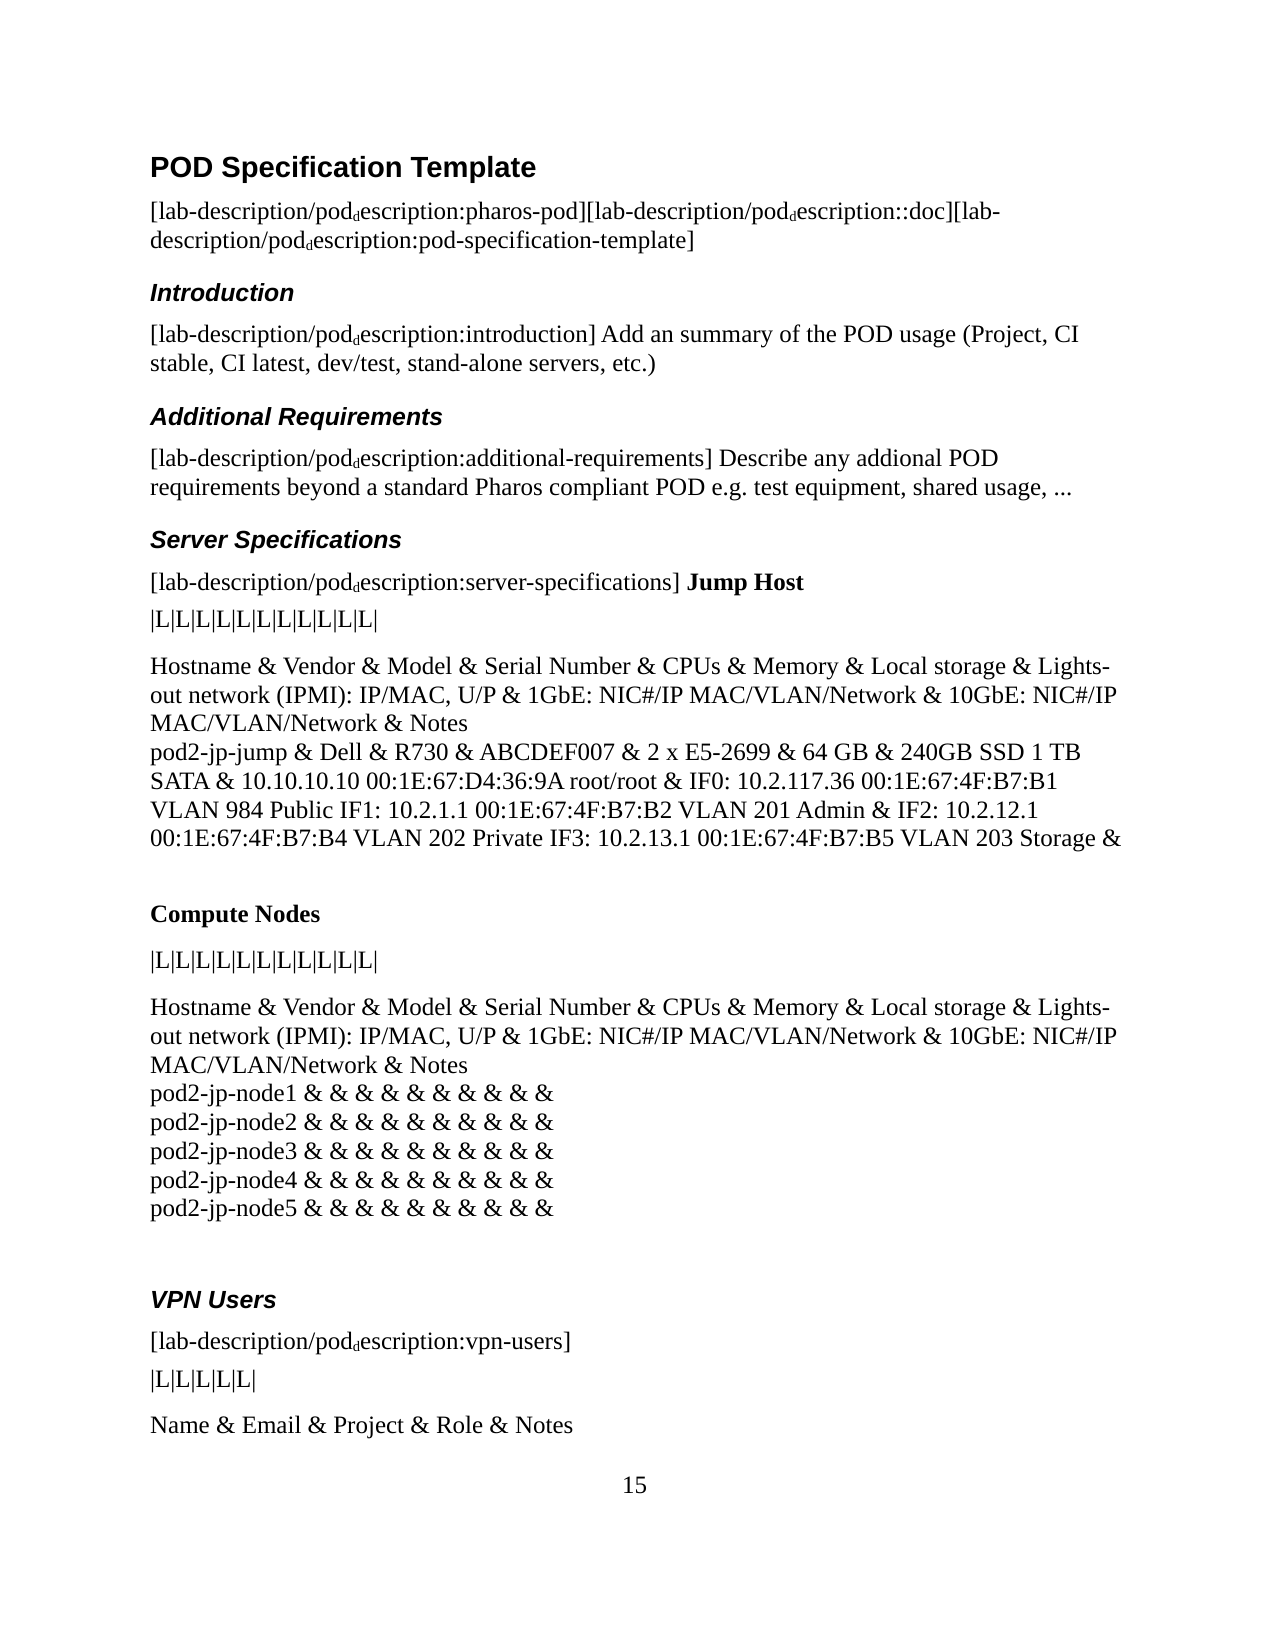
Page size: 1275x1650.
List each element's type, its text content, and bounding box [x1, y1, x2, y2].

text [lab-description/poddescription:introduction] Add an summary of the POD usage (Project, CI stable, CI latest, dev/test, stand-alone servers, etc.) [150, 319, 1125, 377]
text Name & Email & Project & Role & Notes [150, 1410, 1125, 1439]
subtitle POD Specification Template [150, 150, 1125, 183]
text Compute Nodes [150, 899, 1125, 928]
text |L|L|L|L|L| [150, 1364, 1125, 1392]
subtitle Additional Requirements [150, 402, 1125, 431]
text [lab-description/poddescription:pharos-pod][lab-description/poddescription::doc][lab-description/poddescription:pod-specification-template] [150, 196, 1125, 253]
subtitle Server Specifications [150, 526, 1125, 554]
text [lab-description/poddescription:server-specifications] Jump Host [150, 567, 1125, 595]
text Hostname & Vendor & Model & Serial Number & CPUs & Memory & Local storage & Lights-out network (IPMI): IP/MAC, U/P & 1GbE: NIC#/IP MAC/VLAN/Network & 10GbE: NIC#/IP MAC/VLAN/Network & Notes pod2-jp-node1 & & & & & & & & & & pod2-jp-node2 & & & & & & & & & & pod2-jp-node3 & & & & & & & & & & pod2-jp-node4 & & & & & & & & & & pod2-jp-node5 & & & & & & & & & & [150, 992, 1125, 1251]
text Hostname & Vendor & Model & Serial Number & CPUs & Memory & Local storage & Lights-out network (IPMI): IP/MAC, U/P & 1GbE: NIC#/IP MAC/VLAN/Network & 10GbE: NIC#/IP MAC/VLAN/Network & Notes pod2-jp-jump & Dell & R730 & ABCDEF007 & 2 x E5-2699 & 64 GB & 240GB SSD 1 TB SATA & 10.10.10.10 00:1E:67:D4:36:9A root/root & IF0: 10.2.117.36 00:1E:67:4F:B7:B1 VLAN 984 Public IF1: 10.2.1.1 00:1E:67:4F:B7:B2 VLAN 201 Admin & IF2: 10.2.12.1 00:1E:67:4F:B7:B4 VLAN 202 Private IF3: 10.2.13.1 00:1E:67:4F:B7:B5 VLAN 203 Storage & [150, 651, 1125, 881]
text |L|L|L|L|L|L|L|L|L|L|L| [150, 946, 1125, 974]
text |L|L|L|L|L|L|L|L|L|L|L| [150, 604, 1125, 633]
subtitle Introduction [150, 278, 1125, 307]
subtitle VPN Users [150, 1285, 1125, 1313]
text [lab-description/poddescription:additional-requirements] Describe any addional POD requirements beyond a standard Pharos compliant POD e.g. test equipment, shared usage, ... [150, 443, 1125, 501]
text [lab-description/poddescription:vpn-users] [150, 1326, 1125, 1355]
